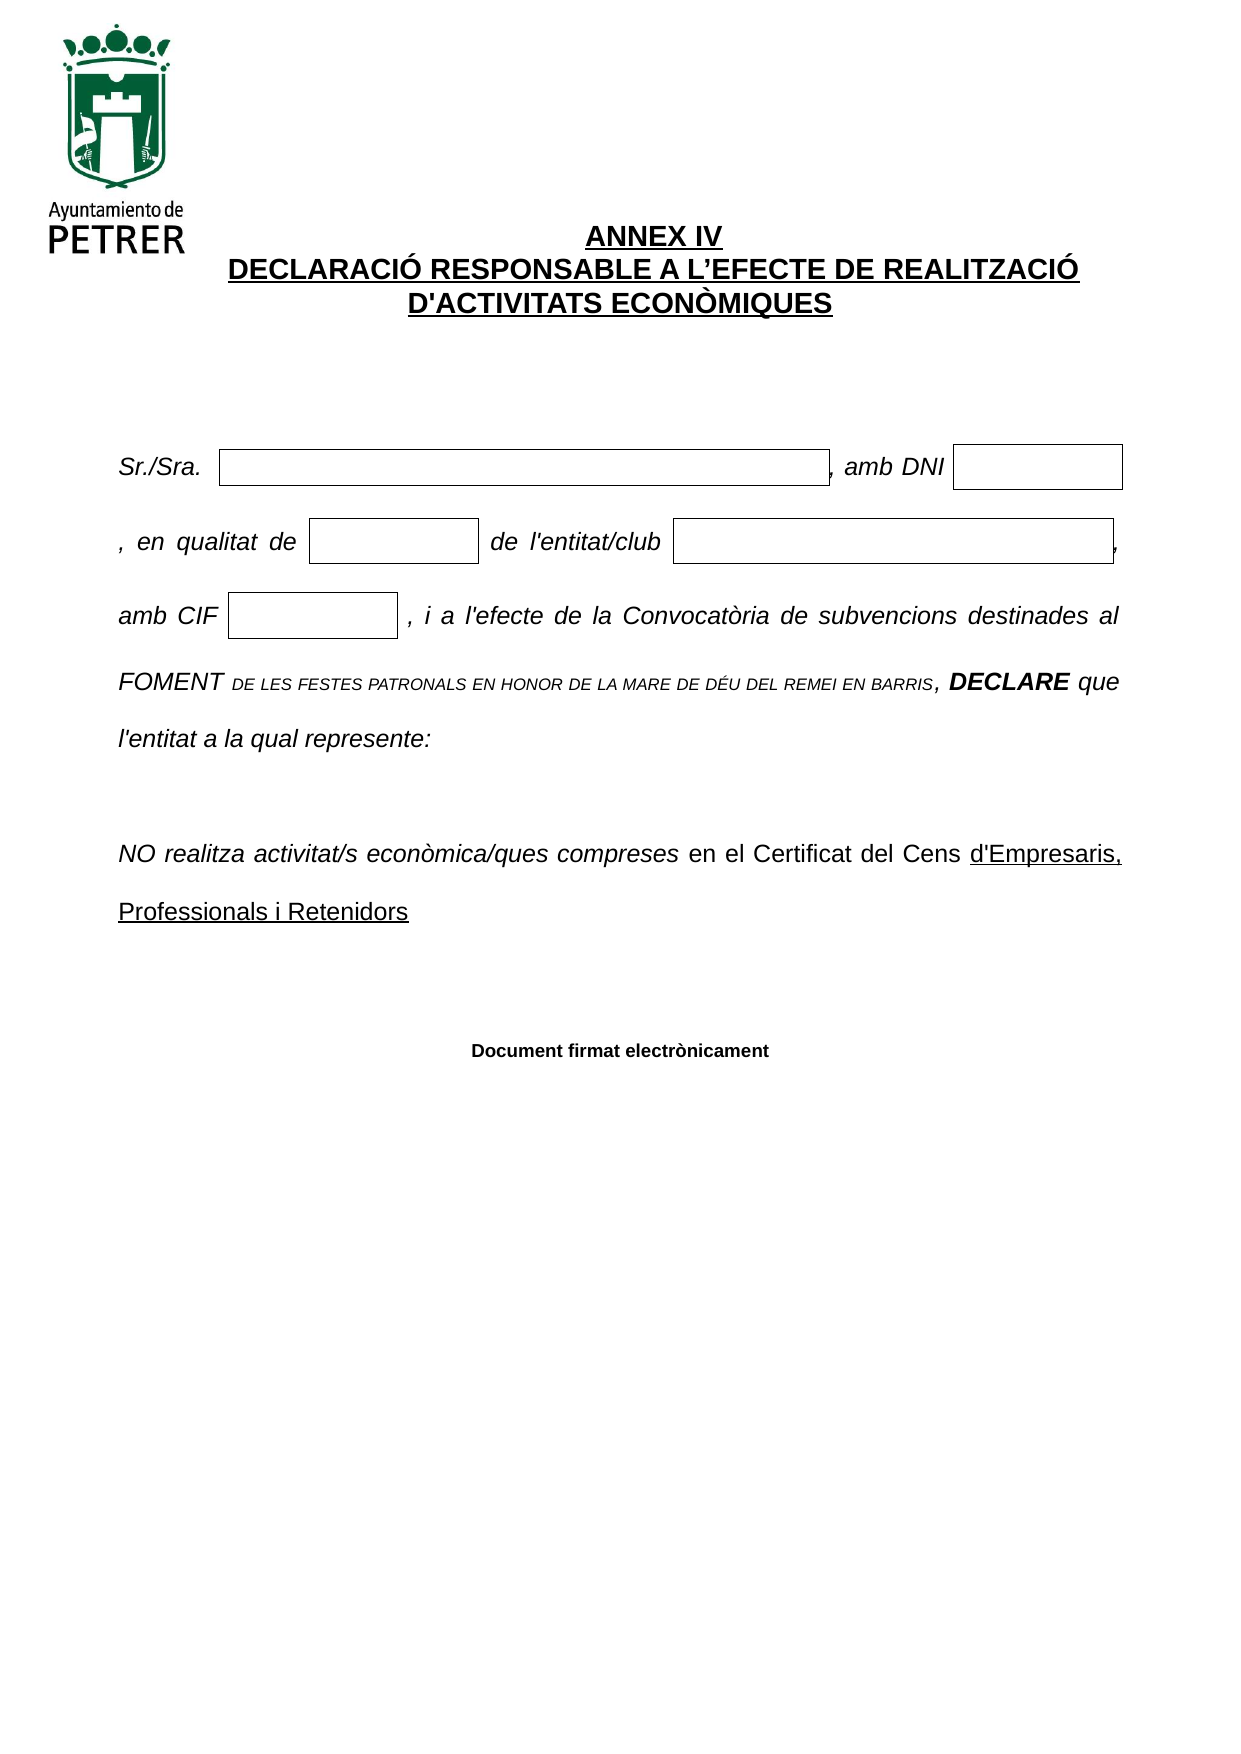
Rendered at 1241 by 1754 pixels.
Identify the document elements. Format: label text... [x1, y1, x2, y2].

list Document firmat electrònicament [118, 1040, 1122, 1062]
text NO realitza activitat/s econòmica/ques compreses en el Certificat del Cens d'Empresaris, Professionals i Retenidors [118, 839, 1122, 925]
text Sr./Sra. , amb DNI , en qualitat de de l'entitat/club , amb CIF , i a l'efecte de la Convocatòria de subvencions destinades al FOMENT DE LES FESTES PATRONALS EN HONOR DE LA MARE DE DÉU DEL REMEI EN BARRIS, DECLARE que l'entitat a la qual represente: [118, 444, 1122, 753]
text DECLARACIÓ RESPONSABLE A L’EFECTE DE REALITZACIÓ D'ACTIVITATS ECONÒMIQUES [118, 252, 1122, 319]
text ANNEX IV [186, 219, 1122, 252]
picture [48, 23, 186, 254]
